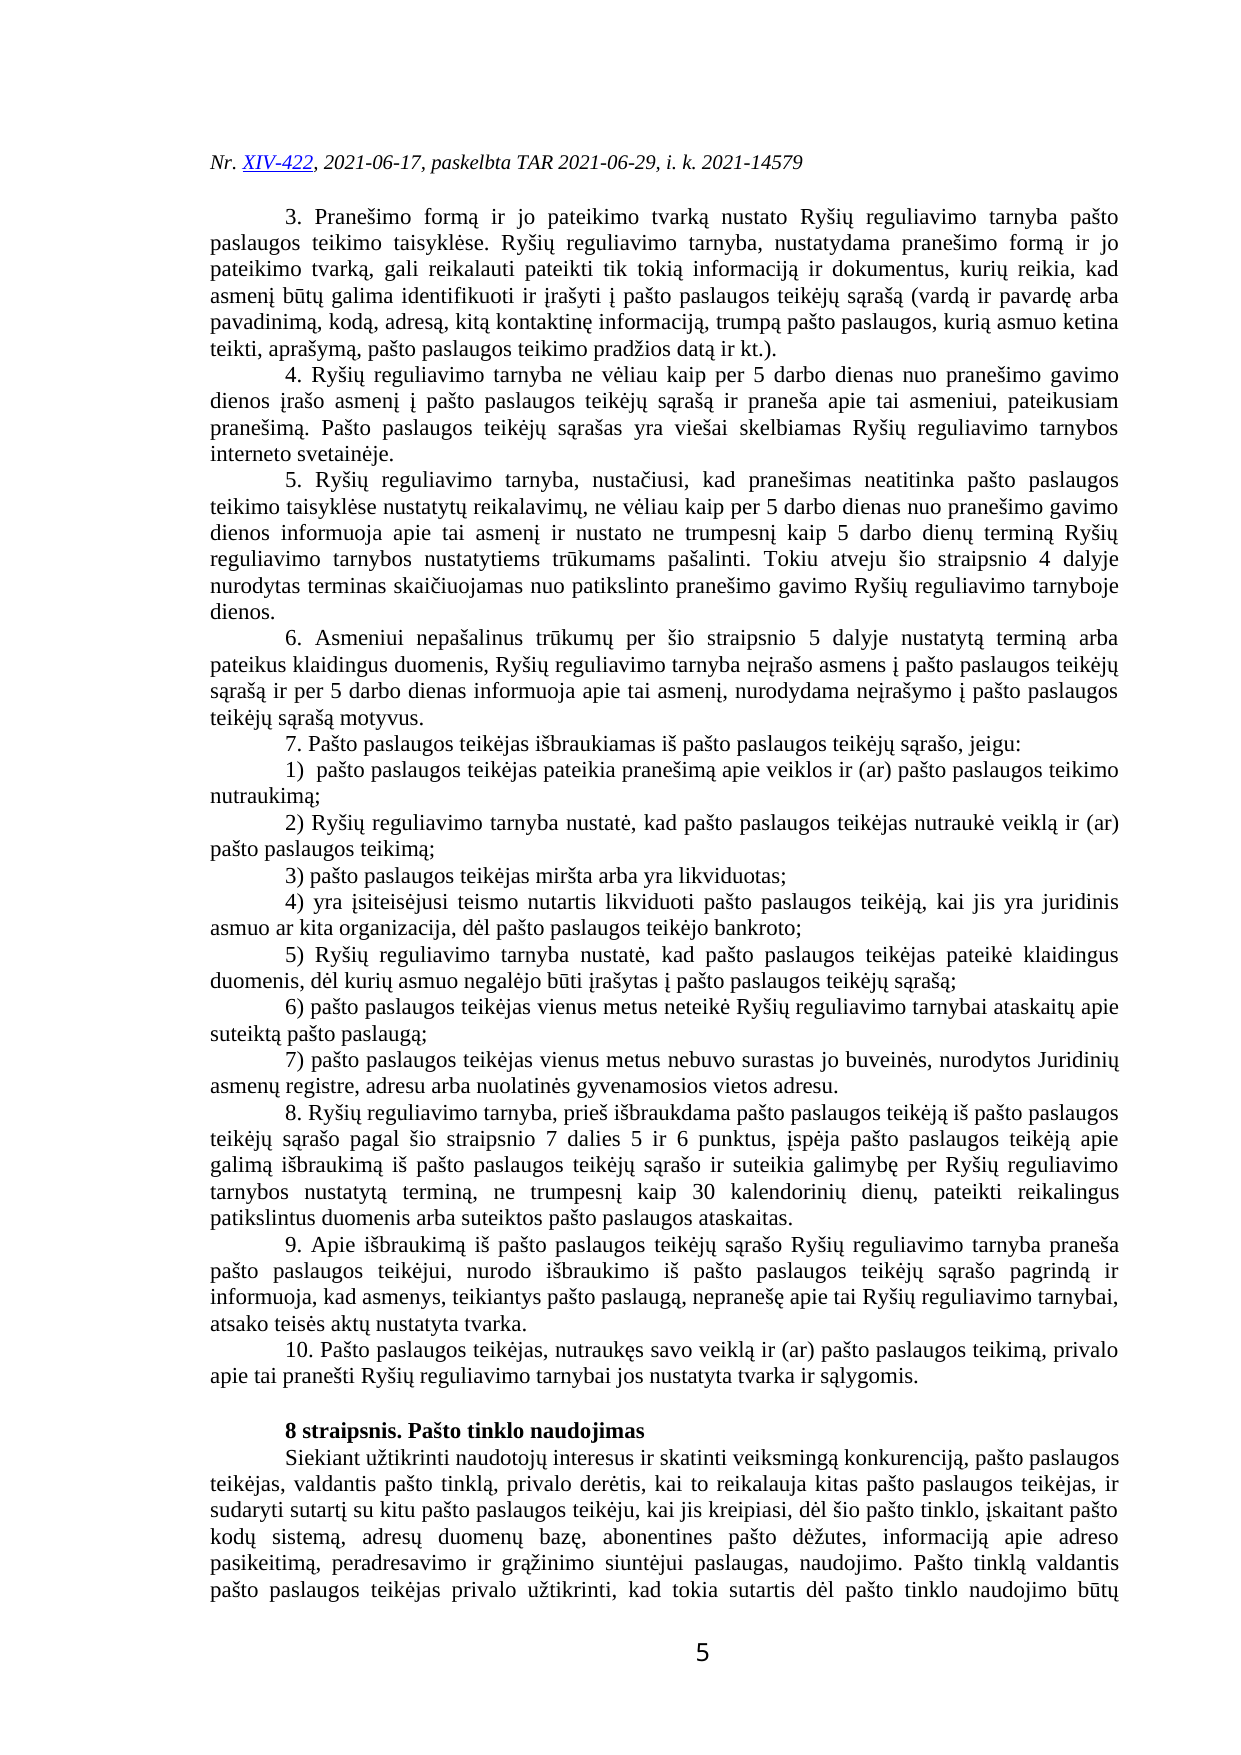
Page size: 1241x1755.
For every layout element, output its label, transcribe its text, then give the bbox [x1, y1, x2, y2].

text 5) Ryšių reguliavimo tarnyba nustatė, kad pašto paslaugos teikėjas pateikė klaidingus duomenis, dėl kurių asmuo negalėjo būti įrašytas į pašto paslaugos teikėjų sąrašą; [210, 941, 1120, 993]
text 4) yra įsiteisėjusi teismo nutartis likviduoti pašto paslaugos teikėją, kai jis yra juridinis asmuo ar kita organizacija, dėl pašto paslaugos teikėjo bankroto; [210, 888, 1120, 941]
text 9. Apie išbraukimą iš pašto paslaugos teikėjų sąrašo Ryšių reguliavimo tarnyba praneša pašto paslaugos teikėjui, nurodo išbraukimo iš pašto paslaugos teikėjų sąrašo pagrindą ir informuoja, kad asmenys, teikiantys pašto paslaugą, nepranešę apie tai Ryšių reguliavimo tarnybai, atsako teisės aktų nustatyta tvarka. [210, 1231, 1120, 1336]
text Nr. XIV-422, 2021-06-17, paskelbta TAR 2021-06-29, i. k. 2021-14579 [210, 150, 1120, 174]
text 6) pašto paslaugos teikėjas vienus metus neteikė Ryšių reguliavimo tarnybai ataskaitų apie suteiktą pašto paslaugą; [210, 993, 1120, 1046]
text 5. Ryšių reguliavimo tarnyba, nustačiusi, kad pranešimas neatitinka pašto paslaugos teikimo taisyklėse nustatytų reikalavimų, ne vėliau kaip per 5 darbo dienas nuo pranešimo gavimo dienos informuoja apie tai asmenį ir nustato ne trumpesnį kaip 5 darbo dienų terminą Ryšių reguliavimo tarnybos nustatytiems trūkumams pašalinti. Tokiu atveju šio straipsnio 4 dalyje nurodytas terminas skaičiuojamas nuo patikslinto pranešimo gavimo Ryšių reguliavimo tarnyboje dienos. [210, 466, 1120, 624]
text 7) pašto paslaugos teikėjas vienus metus nebuvo surastas jo buveinės, nurodytos Juridinių asmenų registre, adresu arba nuolatinės gyvenamosios vietos adresu. [210, 1046, 1120, 1099]
text 10. Pašto paslaugos teikėjas, nutraukęs savo veiklą ir (ar) pašto paslaugos teikimą, privalo apie tai pranešti Ryšių reguliavimo tarnybai jos nustatyta tvarka ir sąlygomis. [210, 1336, 1120, 1389]
text 6. Asmeniui nepašalinus trūkumų per šio straipsnio 5 dalyje nustatytą terminą arba pateikus klaidingus duomenis, Ryšių reguliavimo tarnyba neįrašo asmens į pašto paslaugos teikėjų sąrašą ir per 5 darbo dienas informuoja apie tai asmenį, nurodydama neįrašymo į pašto paslaugos teikėjų sąrašą motyvus. [210, 624, 1120, 730]
text 7. Pašto paslaugos teikėjas išbraukiamas iš pašto paslaugos teikėjų sąrašo, jeigu: [210, 730, 1120, 756]
text 3) pašto paslaugos teikėjas miršta arba yra likviduotas; [210, 862, 1120, 888]
text 8 straipsnis. Pašto tinklo naudojimas [210, 1417, 1120, 1444]
text 1) pašto paslaugos teikėjas pateikia pranešimą apie veiklos ir (ar) pašto paslaugos teikimo nutraukimą; [210, 756, 1120, 809]
text 4. Ryšių reguliavimo tarnyba ne vėliau kaip per 5 darbo dienas nuo pranešimo gavimo dienos įrašo asmenį į pašto paslaugos teikėjų sąrašą ir praneša apie tai asmeniui, pateikusiam pranešimą. Pašto paslaugos teikėjų sąrašas yra viešai skelbiamas Ryšių reguliavimo tarnybos interneto svetainėje. [210, 361, 1120, 466]
text 3. Pranešimo formą ir jo pateikimo tvarką nustato Ryšių reguliavimo tarnyba pašto paslaugos teikimo taisyklėse. Ryšių reguliavimo tarnyba, nustatydama pranešimo formą ir jo pateikimo tvarką, gali reikalauti pateikti tik tokią informaciją ir dokumentus, kurių reikia, kad asmenį būtų galima identifikuoti ir įrašyti į pašto paslaugos teikėjų sąrašą (vardą ir pavardę arba pavadinimą, kodą, adresą, kitą kontaktinę informaciją, trumpą pašto paslaugos, kurią asmuo ketina teikti, aprašymą, pašto paslaugos teikimo pradžios datą ir kt.). [210, 203, 1120, 361]
text 8. Ryšių reguliavimo tarnyba, prieš išbraukdama pašto paslaugos teikėją iš pašto paslaugos teikėjų sąrašo pagal šio straipsnio 7 dalies 5 ir 6 punktus, įspėja pašto paslaugos teikėją apie galimą išbraukimą iš pašto paslaugos teikėjų sąrašo ir suteikia galimybę per Ryšių reguliavimo tarnybos nustatytą terminą, ne trumpesnį kaip 30 kalendorinių dienų, pateikti reikalingus patikslintus duomenis arba suteiktos pašto paslaugos ataskaitas. [210, 1099, 1120, 1231]
text 2) Ryšių reguliavimo tarnyba nustatė, kad pašto paslaugos teikėjas nutraukė veiklą ir (ar) pašto paslaugos teikimą; [210, 809, 1120, 862]
text Siekiant užtikrinti naudotojų interesus ir skatinti veiksmingą konkurenciją, pašto paslaugos teikėjas, valdantis pašto tinklą, privalo derėtis, kai to reikalauja kitas pašto paslaugos teikėjas, ir sudaryti sutartį su kitu pašto paslaugos teikėju, kai jis kreipiasi, dėl šio pašto tinklo, įskaitant pašto kodų sistemą, adresų duomenų bazę, abonentines pašto dėžutes, informaciją apie adreso pasikeitimą, peradresavimo ir grąžinimo siuntėjui paslaugas, naudojimo. Pašto tinklą valdantis pašto paslaugos teikėjas privalo užtikrinti, kad tokia sutartis dėl pašto tinklo naudojimo būtų [210, 1444, 1120, 1602]
